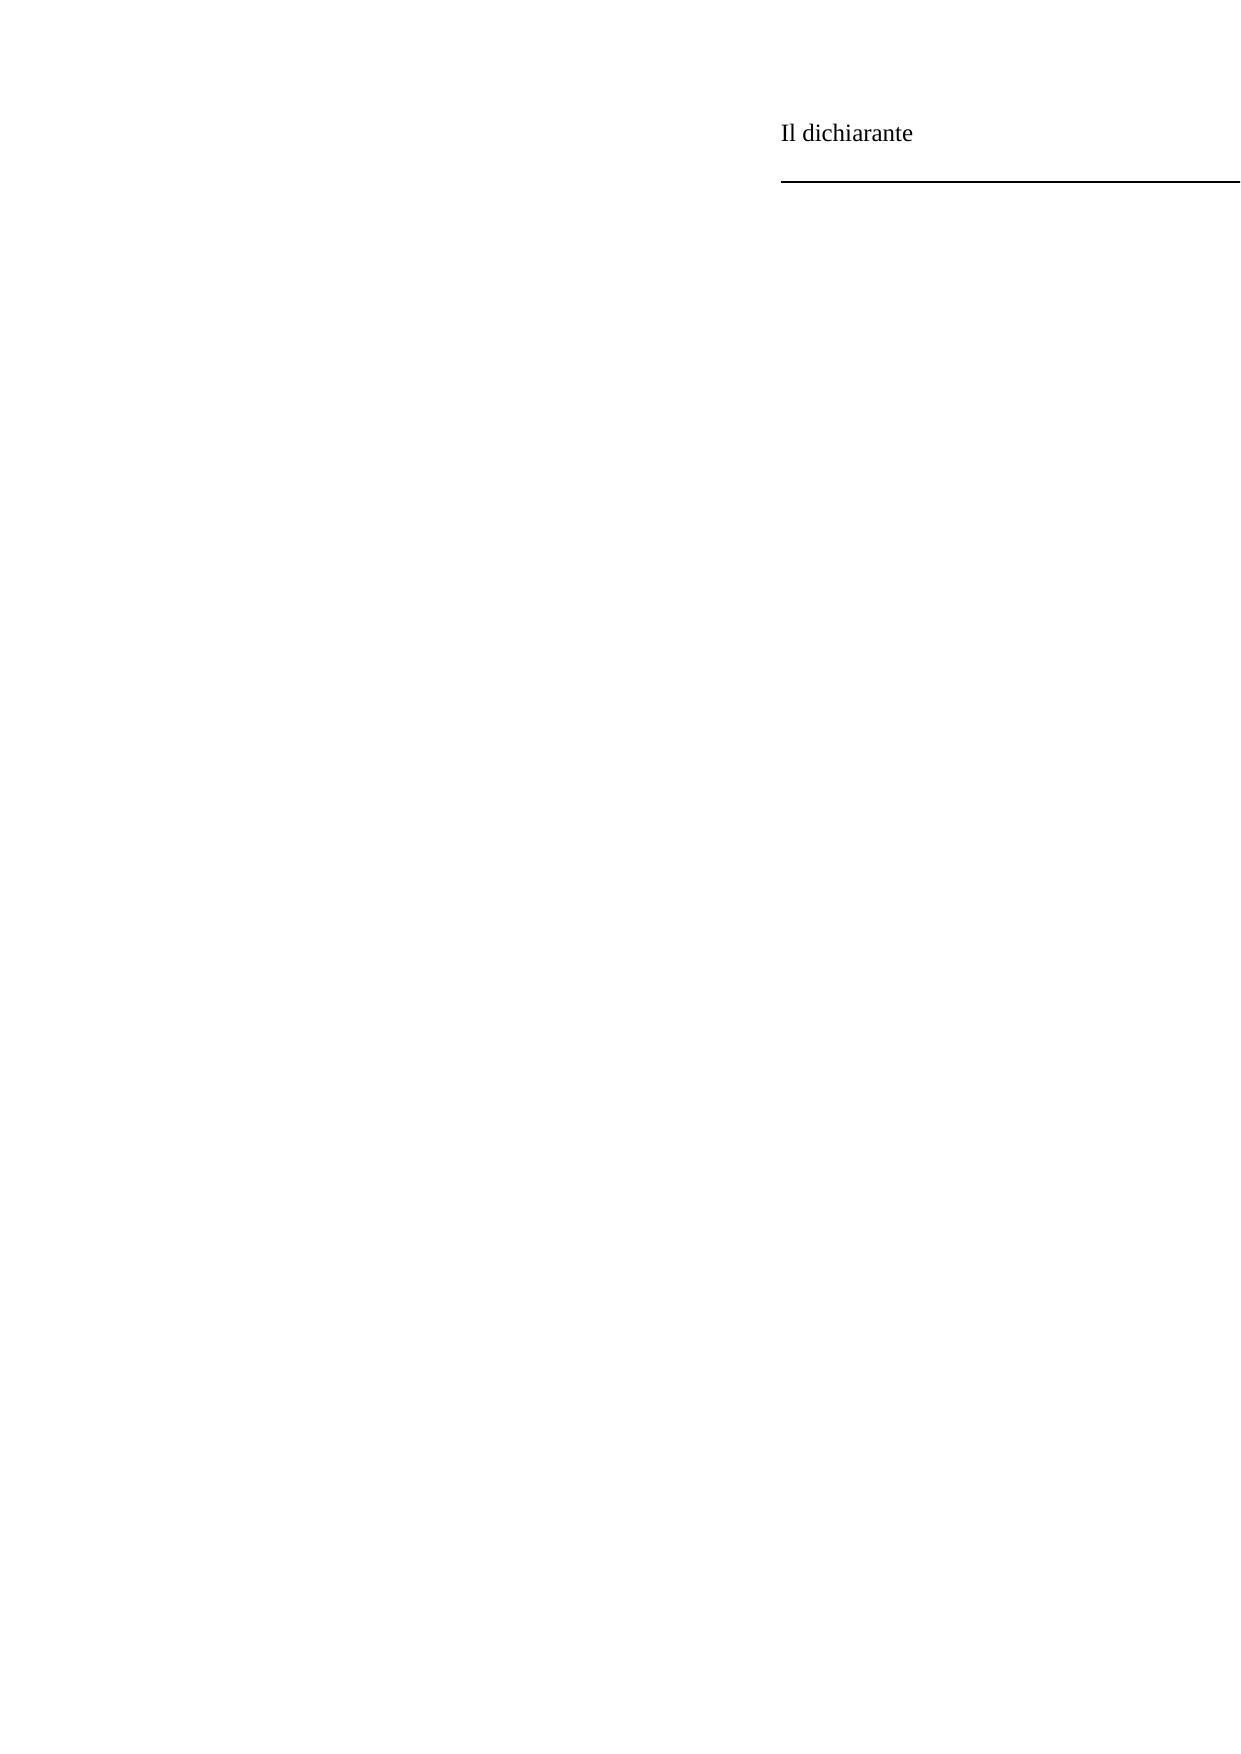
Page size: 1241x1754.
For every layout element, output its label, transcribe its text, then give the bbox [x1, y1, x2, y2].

text Il dichiarante [781, 118, 1122, 147]
